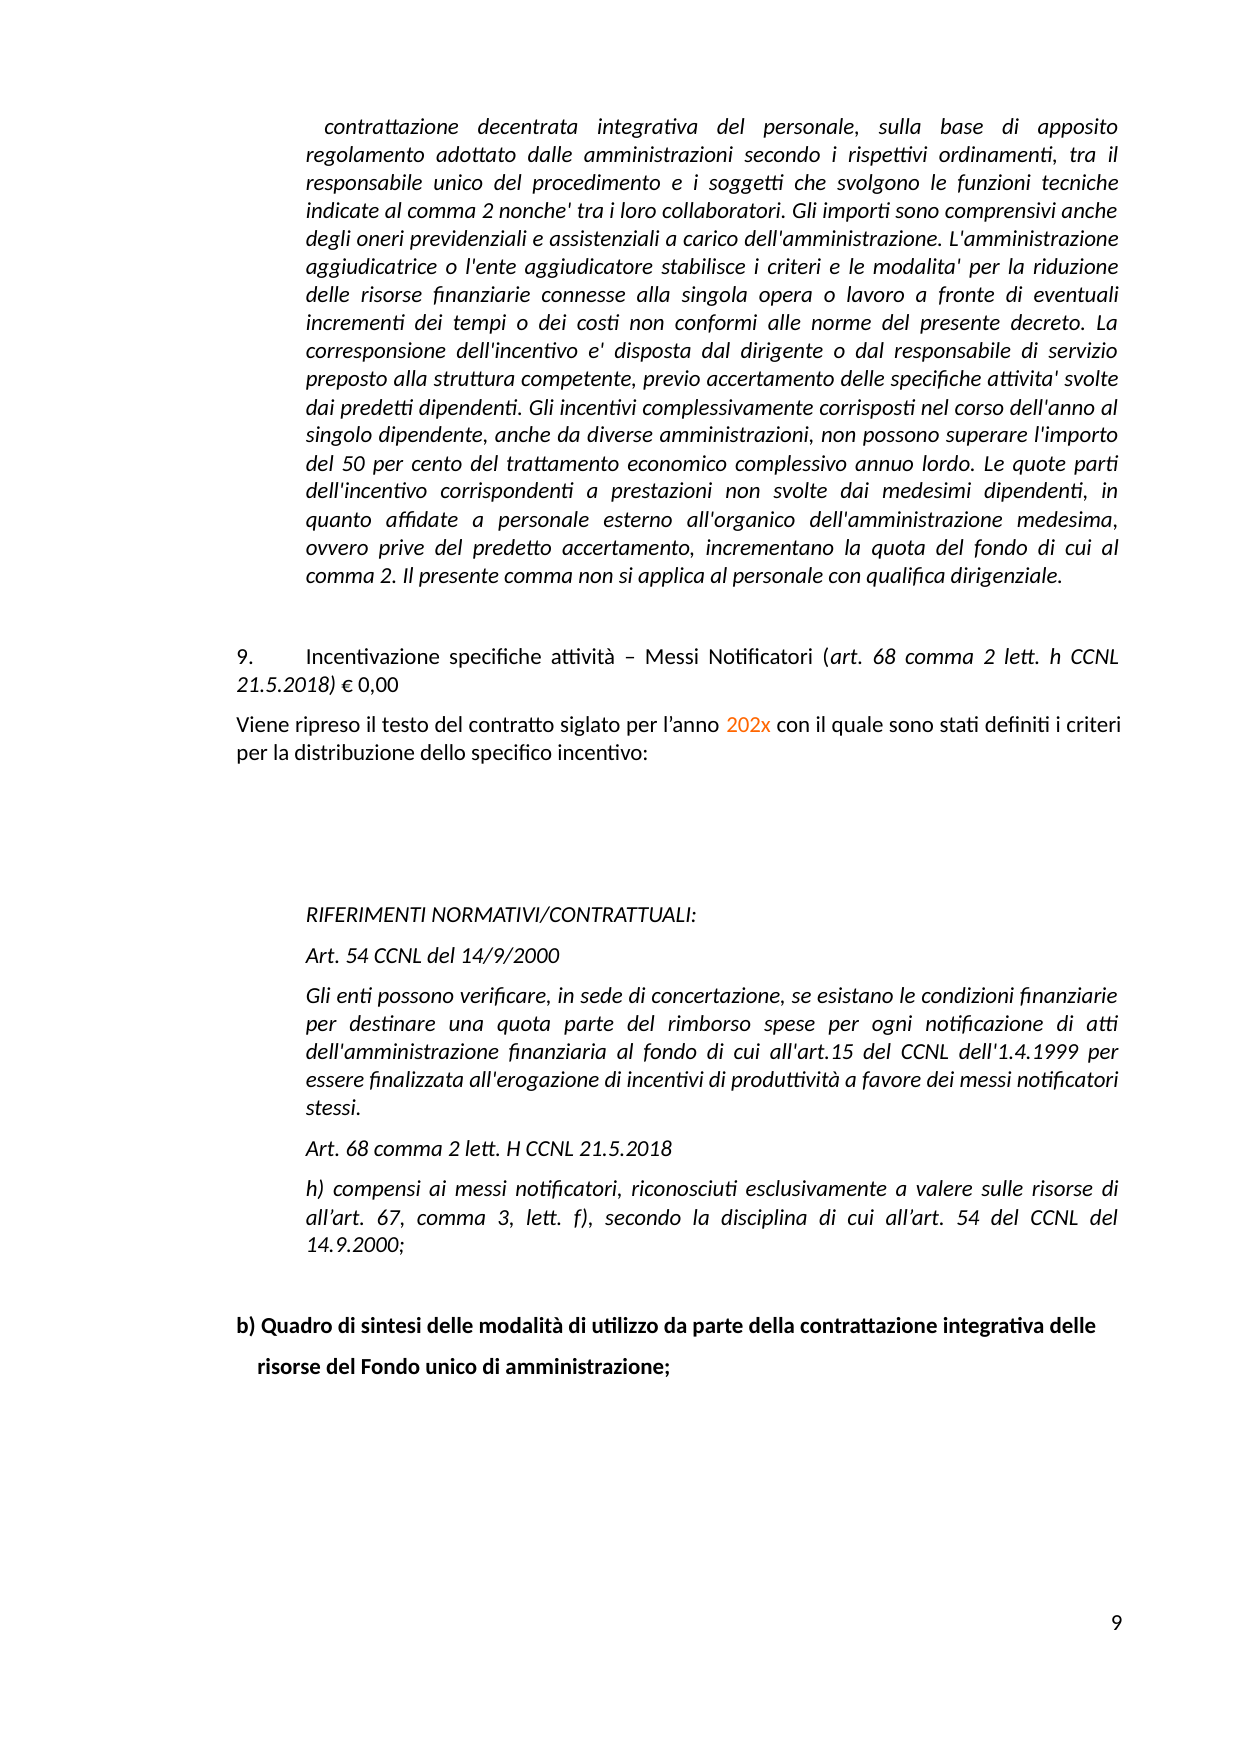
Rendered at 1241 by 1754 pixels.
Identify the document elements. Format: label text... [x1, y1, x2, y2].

list h) compensi ai messi notificatori, riconosciuti esclusivamente a valere sulle risorse di all’art. 67, comma 3, lett. f), secondo la disciplina di cui all’art. 54 del CCNL del 14.9.2000; [268, 1174, 1122, 1259]
list Gli enti possono verificare, in sede di concertazione, se esistano le condizioni finanziarie per destinare una quota parte del rimborso spese per ogni notificazione di atti dell'amministrazione finanziaria al fondo di cui all'art.15 del CCNL dell'1.4.1999 per essere finalizzata all'erogazione di incentivi di produttività a favore dei messi notificatori stessi. [268, 981, 1122, 1122]
list Incentivazione specifiche attività – Messi Notificatori (art. 68 comma 2 lett. h CCNL 21.5.2018) € 0,00 [236, 642, 1122, 698]
list Art. 68 comma 2 lett. H CCNL 21.5.2018 [268, 1134, 1122, 1162]
list Art. 54 CCNL del 14/9/2000 [268, 941, 1122, 969]
list risorse del Fondo unico di amministrazione; [118, 1352, 1122, 1380]
list RIFERIMENTI NORMATIVI/CONTRATTUALI: [268, 900, 1122, 928]
list b) Quadro di sintesi delle modalità di utilizzo da parte della contrattazione integrativa delle [118, 1312, 1122, 1340]
list contrattazione decentrata integrativa del personale, sulla base di apposito regolamento adottato dalle amministrazioni secondo i rispettivi ordinamenti, tra il responsabile unico del procedimento e i soggetti che svolgono le funzioni tecniche indicate al comma 2 nonche' tra i loro collaboratori. Gli importi sono comprensivi anche degli oneri previdenziali e assistenziali a carico dell'amministrazione. L'amministrazione aggiudicatrice o l'ente aggiudicatore stabilisce i criteri e le modalita' per la riduzione delle risorse finanziarie connesse alla singola opera o lavoro a fronte di eventuali incrementi dei tempi o dei costi non conformi alle norme del presente decreto. La corresponsione dell'incentivo e' disposta dal dirigente o dal responsabile di servizio preposto alla struttura competente, previo accertamento delle specifiche attivita' svolte dai predetti dipendenti. Gli incentivi complessivamente corrisposti nel corso dell'anno al singolo dipendente, anche da diverse amministrazioni, non possono superare l'importo del 50 per cento del trattamento economico complessivo annuo lordo. Le quote parti dell'incentivo corrispondenti a prestazioni non svolte dai medesimi dipendenti, in quanto affidate a personale esterno all'organico dell'amministrazione medesima, ovvero prive del predetto accertamento, incrementano la quota del fondo di cui al comma 2. Il presente comma non si applica al personale con qualifica dirigenziale. [268, 112, 1122, 589]
list Viene ripreso il testo del contratto siglato per l’anno 202x con il quale sono stati definiti i criteri per la distribuzione dello specifico incentivo: [236, 710, 1122, 766]
